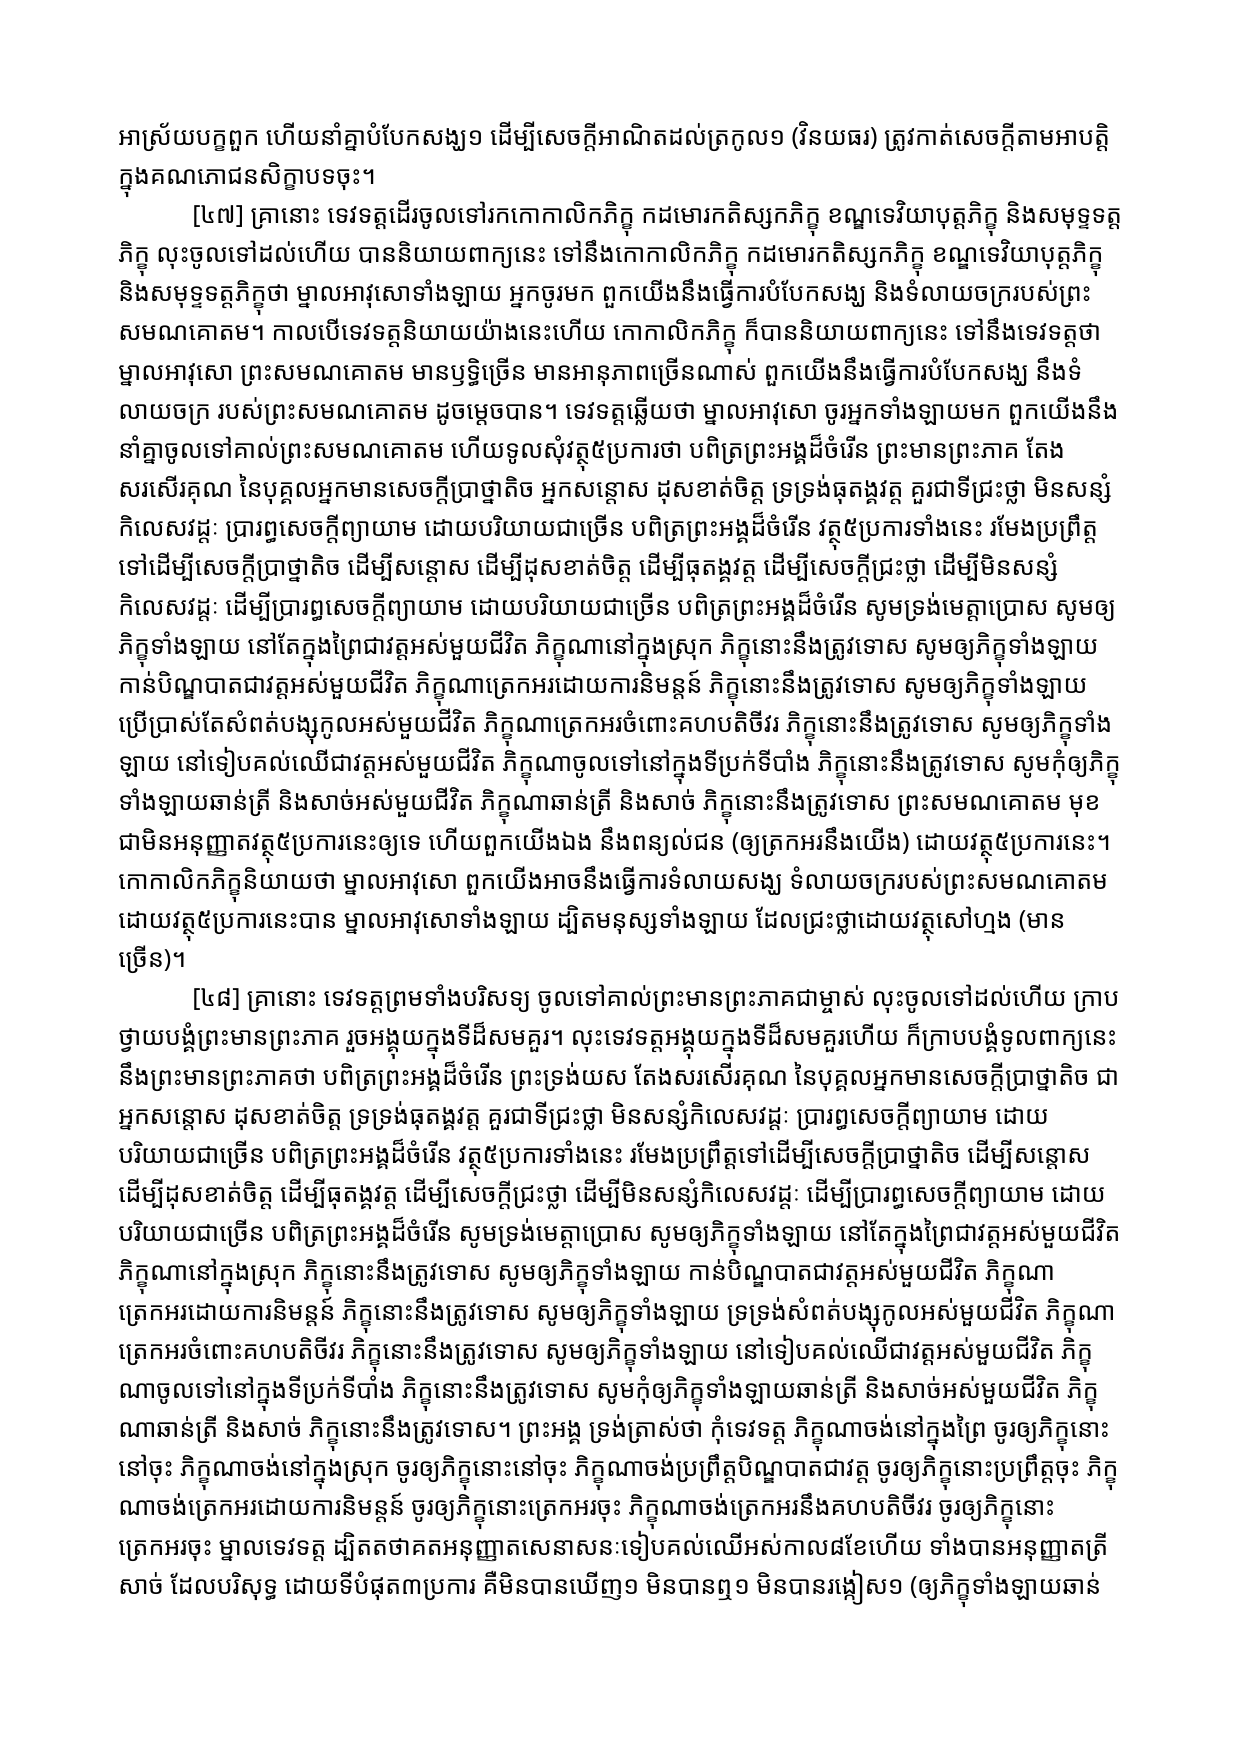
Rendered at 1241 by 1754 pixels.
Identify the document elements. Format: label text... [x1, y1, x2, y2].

text [៤៦] សម័យនោះឯង ទេវទត្ត ព្រមទាំងបរិសទ្យ​សាបសូន្យលាភសក្ការៈ ហើយក៏នាំគ្នារៃ​អង្គាស​គ្រប់ត្រកូល មកបរិភោគ។ មនុស្សទាំងឡាយ ពោលទោស តិះដៀល បន្តុះ​បង្អាប់ថា មិន​សម​​បើសមណៈ​ទាំងឡាយ ជាសក្យបុត្តិយ៍ នាំគ្នារៃអង្គាស​គ្រប់ត្រកូល យកមក​ឆាន់សោះ អ្នក​ណា មិនពេញចិត្តនឹងរបស់សម្បូណ៌ អ្នកណា មិនគាប់ចិត្ត​នឹងរបស់ឆ្ងាញ់។ ភិក្ខុទាំងឡាយ បានឮ​មនុស្សទាំងនោះ​ពោលទោស តិះដៀល បន្តុះ​បង្អាប់ហើយ។ ភិក្ខុណាដែល មានសេចក្តីប្រាថ្នា​តិច។បេ។ ភិក្ខុទាំងនោះ ក៏ពោលទោស តិះដៀល បន្តុះ​បង្អាប់ថា ទេវទត្តព្រមទាំងបរិសទ្យ មិន​សម​បើ​នឹង​រៃ​អង្គាស​គ្រប់ត្រកូល យកមកឆាន់សោះ។ ភិក្ខុទាំងឡាយ ក្រាបបង្គំទូលដំណើរនុ៎ះ ចំពោះ​​ព្រះមាន​ព្រះភាគ។បេ។ ព្រះអង្គ ទ្រង់​ត្រាស់ថា ម្នាលទេវទត្ត បានឮថា អ្នកព្រម​ទាំង​បរិសទ្យ រៃអង្គាស​គ្រប់​ត្រកូល យកមកបរិភោគ ពិតមែនឬ។ ទេវទត្ត​ក្រាបបង្គំទូលថា បពិត្រ​ព្រះមានព្រះភាគ ពិតមែន។បេ។ ព្រះពុទ្ធ​មានព្រះភាគ ទ្រង់បន្ទោសហើយ ធ្វើនូវធម្មីកថា ត្រាស់​ហៅ​​ភិក្ខុទាំងឡាយ​មកថា ម្នាលភិក្ខុទាំងឡាយ បើដូច្នោះ តថាគត នឹងអនុញ្ញាត​តិកភោជន [ភោជន​ដែលឆាន់បាន​ត្រឹម​បីរូប បើភិក្ខុតាំង​ពី៤រូបឡើងទៅ ឆាន់មិនបាន។] គ្រប់ត្រកូល ដល់​ភិក្ខុ​ទាំងឡាយ ព្រោះ​អាស្រ័យ​អំណាច​ប្រយោជន៍​៣យ៉ាង (គឺ) ដើម្បីនឹងផ្ចាញ់​ផ្ចាល​នូវបុគ្គល​ទាំង​ឡាយ ដែល​មិនមាន​អៀនខ្មាស១ ដើម្បីកិរិយានៅជាសុខស្រួល ដល់ភិក្ខុទាំងឡាយ ដែល​មាន​សីល​ជាទីស្រឡាញ់ ថាកុំឲ្យពួកភិក្ខុ មានសេចក្តីប្រាថ្នាដ៏លាមក អាស្រ័យបក្ខពួក ហើយនាំគ្នា​បំបែក​សង្ឃ១ ដើម្បី​សេចក្តីអាណិត​ដល់ត្រកូល១ (វិនយធរ) ត្រូវកាត់​សេចក្តីតាម​អាបត្តិ ក្នុង​គណភោជន​សិក្ខាបទ​ចុះ។ [118, 118, 1122, 191]
text [៤៨] គ្រានោះ ទេវទត្តព្រមទាំងបរិសទ្យ ចូលទៅគាល់​ព្រះមានព្រះភាគជាម្ចាស់ លុះចូល​ទៅ​ដល់ហើយ ក្រាបថ្វាយបង្គំ​ព្រះមានព្រះភាគ រួច​អង្គុយក្នុងទីដ៏សមគួរ។ លុះ​ទេវទត្ត​អង្គុយ​ក្នុង​ទី​ដ៏សមគួរហើយ ក៏ក្រាបបង្គំទូល​ពាក្យនេះ នឹង​ព្រះមានព្រះភាគថា បពិត្រព្រះអង្គដ៏ចំរើន ព្រះ​ទ្រង់​យស តែងសរសើរគុណ នៃបុគ្គលអ្នកមានសេចក្តីប្រាថ្នាតិច ជាអ្នកសន្តោស ដុសខាត់ចិត្ត ទ្រ​ទ្រង់​ធុតង្គវត្ត គួរជាទីជ្រះថ្លា មិនសន្សំកិលេសវដ្តៈ ប្រារព្ធសេចក្តី​ព្យាយាម ដោយបរិយាយ​ជា​ច្រើន បពិត្រព្រះអង្គដ៏ចំរើន វត្ថុ៥ប្រការទាំងនេះ រមែង​ប្រព្រឹត្ត​ទៅ​ដើម្បី​​សេចក្តីប្រាថ្នាតិច ដើម្បី​សន្តោស ដើម្បី​ដុសខាត់ចិត្ត ដើម្បីធុតង្គវត្ត ដើម្បីសេចក្តីជ្រះថ្លា ដើម្បី​​មិនសន្សំ​កិលេសវដ្តៈ ដើម្បី​ប្រារព្ធ​សេចក្តី​ព្យាយាម ដោយបរិយាយជាច្រើន បពិត្រ​ព្រះអង្គ​ដ៏​ចំរើន សូមទ្រង់មេត្តាប្រោស សូម​ឲ្យភិក្ខុទាំងឡាយ នៅតែក្នុងព្រៃជាវត្តអស់មួយជីវិត ភិក្ខុណានៅ​ក្នុងស្រុក ភិក្ខុនោះ​នឹង​ត្រូវ​ទោស សូមឲ្យភិក្ខុទាំងឡាយ កាន់បិណ្ឌបាតជាវត្តអស់មួយជីវិត ភិក្ខុ​ណា​ត្រេកអរដោយ​ការ​និមន្តន៍ ភិក្ខុនោះនឹងត្រូវទោស សូមឲ្យភិក្ខុទាំងឡាយ ទ្រទ្រង់សំពត់​បង្សុកូល​អស់មួយជីវិត ភិក្ខុ​ណា​ត្រេកអរ​ចំពោះ​គហបតិចីវរ ភិក្ខុនោះនឹងត្រូវទោស សូមឲ្យភិក្ខុ​ទាំង​​ឡាយ នៅទៀបគល់ឈើ​ជាវត្តអស់មួយជីវិត ភិក្ខុណាចូល​ទៅនៅ​ក្នុងទី​ប្រក់ទីបាំង ភិក្ខុនោះ​នឹង​ត្រូវទោស សូមកុំឲ្យ​ភិក្ខុ​ទាំង​ឡាយ​ឆាន់ត្រី និងសាច់អស់មួយជីវិត ភិក្ខុណាឆាន់ត្រី និងសាច់ ភិក្ខុនោះនឹងត្រូវទោស។ ព្រះអង្គ ទ្រង់ត្រាស់ថា កុំទេវទត្ត ភិក្ខុណាចង់នៅក្នុងព្រៃ ចូរឲ្យភិក្ខុនោះ​នៅចុះ ភិក្ខុណាចង់នៅក្នុងស្រុក ចូរ​ឲ្យភិក្ខុនោះនៅចុះ ភិក្ខុណា​ចង់ប្រព្រឹត្តបិណ្ឌបាតជាវត្ត ចូរ​ឲ្យ​ភិក្ខុនោះប្រព្រឹត្តចុះ ភិក្ខុណាចង់​ត្រេកអរដោយការនិមន្តន៍ ចូរឲ្យ​ភិក្ខុនោះត្រេកអរចុះ ភិក្ខុណាចង់​ត្រេកអរ​នឹងគហបតិចីវរ ចូរឲ្យ​ភិក្ខុនោះត្រេកអរចុះ ម្នាលទេវទត្ត ដ្បិតតថាគតអនុញ្ញាត​សេនាសនៈ​ទៀបគល់ឈើអស់​កាល​៨​ខែ​ហើយ ទាំងបាន​អនុញ្ញាត​ត្រីសាច់ ដែលបរិសុទ្ធ ​ដោយទី​បំផុត៣ប្រការ គឺមិនបានឃើញ១ មិន​បាន​ឮ១ មិនបាន​រង្កៀស១ (ឲ្យភិក្ខុទាំងឡាយឆាន់បាន)។ លំដាប់នោះ ទេវទត្តត្រេកអររីករាយថា ព្រះមានព្រះភាគ មិនព្រមអនុញ្ញាតវត្ថុ៥ប្រការនេះទេ បាន​ក្រាបថ្វាយបង្គំ​លាព្រះមានព្រះភាគ ព្រមទាំងបរិសទ្យ ក្រោកចាកអាសនៈ ធ្វើប្រទក្សិណ ហើយចៀសចេញទៅ។ [118, 980, 1122, 1601]
text [៤៧] គ្រានោះ ទេវទត្តដើរចូលទៅរកកោកាលិកភិក្ខុ កដមោរកតិស្សកភិក្ខុ ខណ្ឌទេវិយា​បុត្ត​ភិក្ខុ និងសមុទ្ទទត្តភិក្ខុ លុះចូលទៅដល់ហើយ បាននិយាយពាក្យនេះ ទៅនឹង​កោកាលិកភិក្ខុ កដមោរកតិស្សកភិក្ខុ ខណ្ឌទេវិយាបុត្តភិក្ខុ និងសមុទ្ទទត្តភិក្ខុថា ម្នាលអាវុសោ​ទាំងឡាយ អ្នក​ចូរ​មក ពួកយើងនឹងធ្វើការបំបែកសង្ឃ និងទំលាយចក្រ​របស់ព្រះ​សមណ​គោតម។ កាលបើ​ទេវទត្ត​និយាយយ៉ាងនេះហើយ កោកាលិកភិក្ខុ ក៏បាននិយាយ​ពាក្យនេះ ទៅនឹង​ទេវទត្តថា ម្នាល​អាវុសោ ព្រះសមណគោតម មានឫទ្ធិច្រើន មានអានុភាពច្រើនណាស់ ពួកយើងនឹងធ្វើការបំបែកសង្ឃ នឹង​ទំលាយ​ចក្រ របស់​ព្រះសមណគោតម ដូចម្តេចបាន។ ទេវទត្តឆ្លើយថា ម្នាលអាវុសោ ចូរអ្នក​ទាំងឡាយមក ពួកយើង​នឹងនាំគ្នាចូលទៅគាល់​ព្រះសមណគោតម ហើយទូលសុំវត្ថុ៥ប្រការថា បពិត្រព្រះអង្គដ៏ចំរើន ព្រះមានព្រះភាគ តែងសរសើរគុណ នៃបុគ្គលអ្នកមានសេចក្តីប្រាថ្នាតិច អ្នកសន្តោស ដុសខាត់ចិត្ត ទ្រទ្រង់ធុតង្គវត្ត គួរជាទីជ្រះថ្លា មិនសន្សំកិលេសវដ្តៈ ប្រារព្ធសេចក្តី​ព្យាយាម ដោយបរិយាយជាច្រើន បពិត្រព្រះអង្គដ៏ចំរើន វត្ថុ៥ប្រការទាំងនេះ រមែង​ប្រព្រឹត្ត​ទៅដើម្បី​សេចក្តីប្រាថ្នាតិច ដើម្បីសន្តោស ដើម្បី​ដុសខាត់ចិត្ត ដើម្បីធុតង្គវត្ត ដើម្បីសេចក្តីជ្រះថ្លា ដើម្បី​មិនសន្សំ​កិលេសវដ្តៈ ដើម្បីប្រារព្ធសេចក្តី​ព្យាយាម ដោយបរិយាយជាច្រើន បពិត្រព្រះអង្គដ៏​ចំរើន សូមទ្រង់មេត្តាប្រោស សូមឲ្យភិក្ខុទាំងឡាយ នៅតែក្នុងព្រៃជាវត្តអស់មួយជីវិត ភិក្ខុណានៅ​ក្នុងស្រុក ភិក្ខុនោះនឹងត្រូវទោស សូមឲ្យភិក្ខុទាំងឡាយ កាន់បិណ្ឌបាតជាវត្តអស់មួយជីវិត ភិក្ខុ​ណា​ត្រេកអរដោយការនិមន្តន៍ ភិក្ខុនោះនឹងត្រូវទោស សូមឲ្យភិក្ខុទាំងឡាយ ប្រើប្រាស់​តែសំពត់​បង្សុកូលអស់មួយជីវិត ភិក្ខុណាត្រេកអរ​ចំពោះ​គហបតិចីវរ ភិក្ខុនោះនឹងត្រូវទោស សូមឲ្យភិក្ខុ​ទាំង​ឡាយ នៅទៀបគល់ឈើ​ជាវត្តអស់មួយជីវិត ភិក្ខុណាចូល​ទៅនៅ​ក្នុងទី​ប្រក់ទីបាំង ភិក្ខុនោះ​នឹង​ត្រូវទោស សូមកុំឲ្យភិក្ខុទាំងឡាយឆាន់ត្រី និងសាច់អស់មួយជីវិត ភិក្ខុណាឆាន់ត្រី និងសាច់ ភិក្ខុនោះនឹងត្រូវទោស ព្រះសមណគោតម មុខជាមិនអនុញ្ញាតវត្ថុ៥ប្រការនេះឲ្យទេ ហើយពួក​យើងឯង នឹងពន្យល់ជន (ឲ្យត្រកអរ​នឹងយើង) ដោយវត្ថុ៥ប្រការនេះ។ កោកាលិកភិក្ខុ​និយាយថា ម្នាលអាវុសោ ពួកយើង​អាចនឹងធ្វើការទំលាយសង្ឃ ទំលាយ​ចក្ររបស់ព្រះសមណគោតម ដោយ​វត្ថុ៥ប្រការនេះបាន ម្នាលអាវុសោទាំងឡាយ ដ្បិតមនុស្សទាំងឡាយ ដែលជ្រះថ្លា​ដោយ​វត្ថុ​សៅហ្មង (មានច្រើន)។ [118, 196, 1122, 975]
